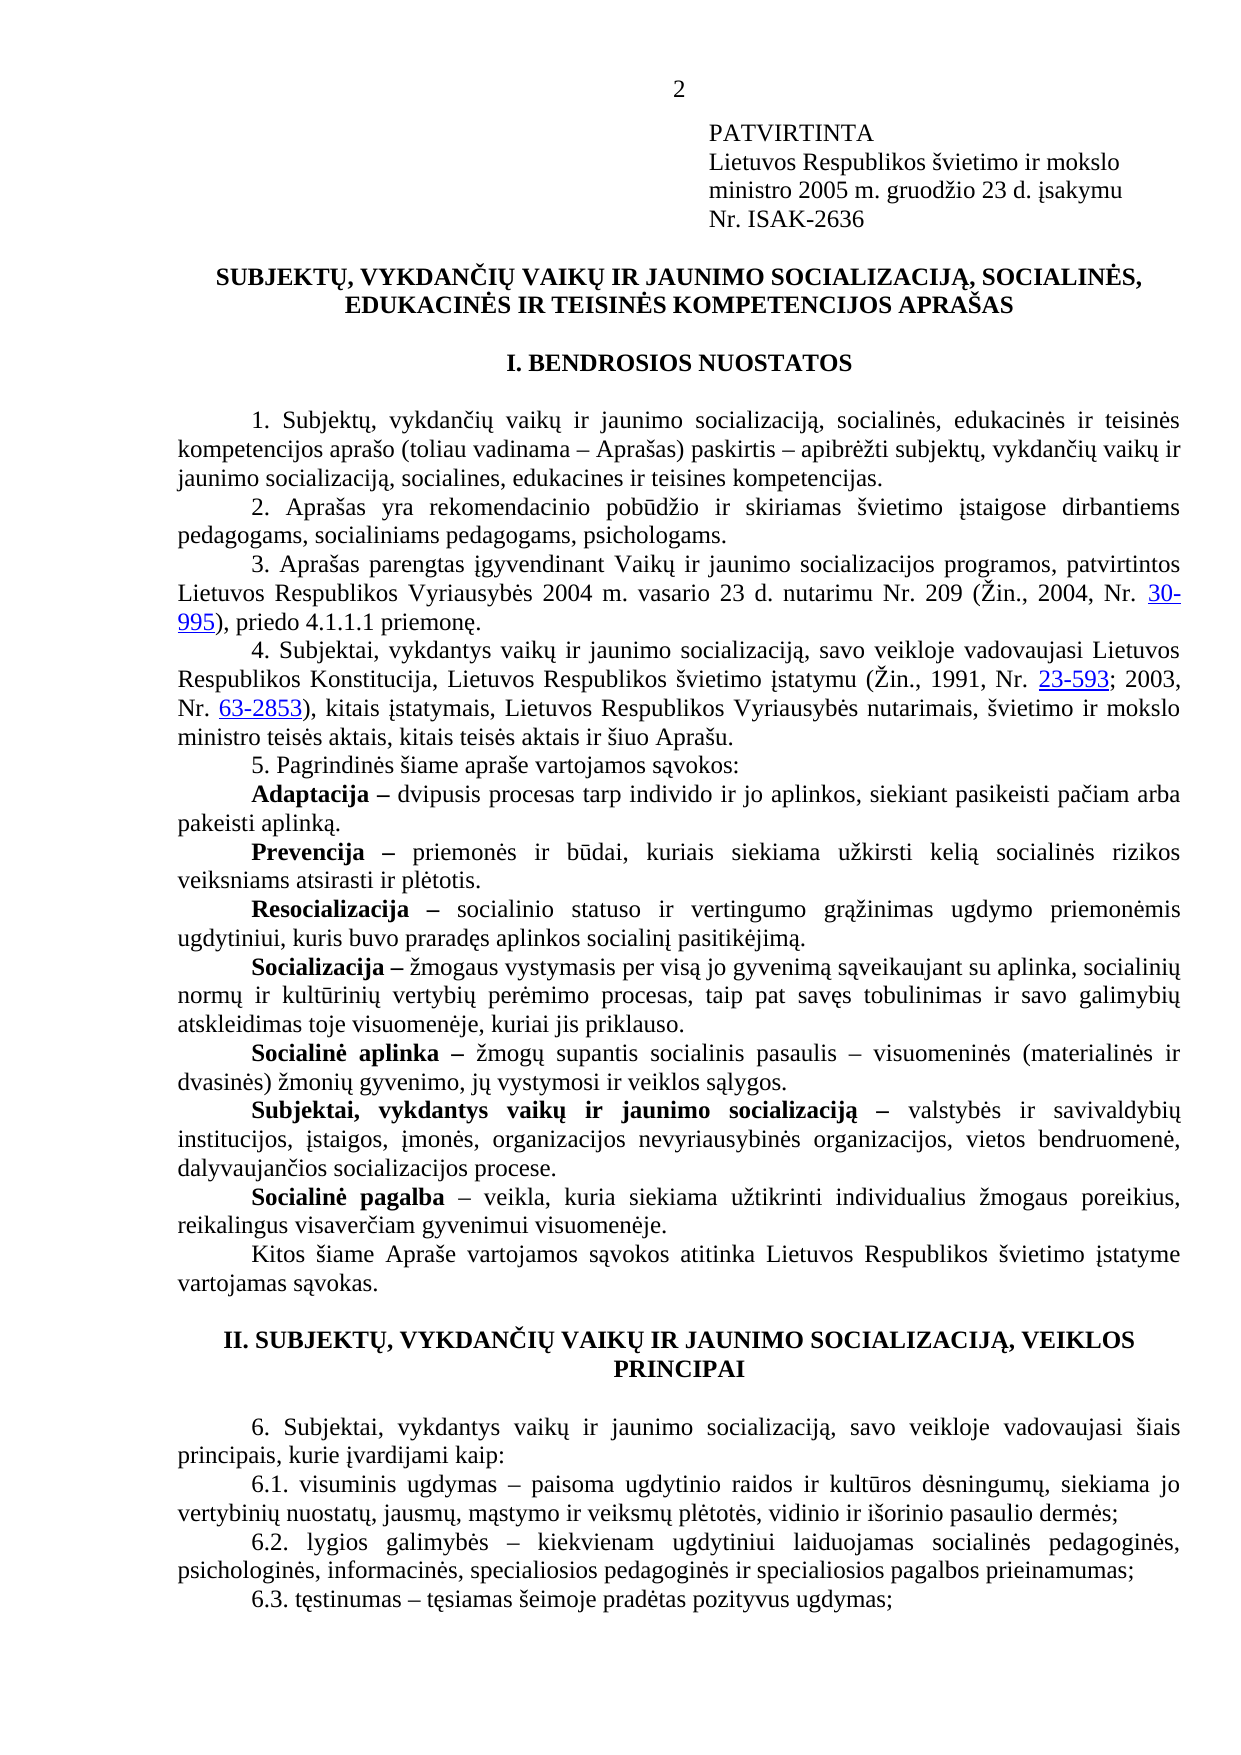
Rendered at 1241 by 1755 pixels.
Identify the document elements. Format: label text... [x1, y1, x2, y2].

text PATVIRTINTA [177, 118, 1181, 147]
text Kitos šiame Apraše vartojamos sąvokos atitinka Lietuvos Respublikos švietimo įstatyme vartojamas sąvokas. [177, 1239, 1181, 1297]
text Socialinė pagalba – veikla, kuria siekiama užtikrinti individualius žmogaus poreikius, reikalingus visaverčiam gyvenimui visuomenėje. [177, 1182, 1181, 1239]
text 1. Subjektų, vykdančių vaikų ir jaunimo socializaciją, socialinės, edukacinės ir teisinės kompetencijos aprašo (toliau vadinama – Aprašas) paskirtis – apibrėžti subjektų, vykdančių vaikų ir jaunimo socializaciją, socialines, edukacines ir teisines kompetencijas. [177, 406, 1181, 492]
text 6. Subjektai, vykdantys vaikų ir jaunimo socializaciją, savo veikloje vadovaujasi šiais principais, kurie įvardijami kaip: [177, 1412, 1181, 1469]
text 6.2. lygios galimybės – kiekvienam ugdytiniui laiduojamas socialinės pedagoginės, psichologinės, informacinės, specialiosios pedagoginės ir specialiosios pagalbos prieinamumas; [177, 1527, 1181, 1584]
text 3. Aprašas parengtas įgyvendinant Vaikų ir jaunimo socializacijos programos, patvirtintos Lietuvos Respublikos Vyriausybės 2004 m. vasario 23 d. nutarimu Nr. 209 (Žin., 2004, Nr. 30-995), priedo 4.1.1.1 priemonę. [177, 549, 1181, 636]
text II. SUBJEKTŲ, VYKDANČIŲ VAIKŲ IR JAUNIMO SOCIALIZACIJĄ, VEIKLOS PRINCIPAI [177, 1326, 1181, 1383]
text SUBJEKTŲ, VYKDANČIŲ VAIKŲ IR JAUNIMO SOCIALIZACIJĄ, SOCIALINĖS, EDUKACINĖS IR TEISINĖS KOMPETENCIJOS APRAŠAS [177, 262, 1181, 319]
text Adaptacija – dvipusis procesas tarp individo ir jo aplinkos, siekiant pasikeisti pačiam arba pakeisti aplinką. [177, 779, 1181, 837]
text Nr. ISAK-2636 [177, 204, 1181, 233]
text 6.3. tęstinumas – tęsiamas šeimoje pradėtas pozityvus ugdymas; [177, 1584, 1181, 1613]
text Lietuvos Respublikos švietimo ir mokslo [177, 147, 1181, 176]
text ministro 2005 m. gruodžio 23 d. įsakymu [177, 176, 1181, 204]
text 6.1. visuminis ugdymas – paisoma ugdytinio raidos ir kultūros dėsningumų, siekiama jo vertybinių nuostatų, jausmų, mąstymo ir veiksmų plėtotės, vidinio ir išorinio pasaulio dermės; [177, 1469, 1181, 1527]
text Socialinė aplinka – žmogų supantis socialinis pasaulis – visuomeninės (materialinės ir dvasinės) žmonių gyvenimo, jų vystymosi ir veiklos sąlygos. [177, 1038, 1181, 1096]
text 5. Pagrindinės šiame apraše vartojamos sąvokos: [177, 751, 1181, 779]
text Socializacija – žmogaus vystymasis per visą jo gyvenimą sąveikaujant su aplinka, socialinių normų ir kultūrinių vertybių perėmimo procesas, taip pat savęs tobulinimas ir savo galimybių atskleidimas toje visuomenėje, kuriai jis priklauso. [177, 952, 1181, 1038]
text 4. Subjektai, vykdantys vaikų ir jaunimo socializaciją, savo veikloje vadovaujasi Lietuvos Respublikos Konstitucija, Lietuvos Respublikos švietimo įstatymu (Žin., 1991, Nr. 23-593; 2003, Nr. 63-2853), kitais įstatymais, Lietuvos Respublikos Vyriausybės nutarimais, švietimo ir mokslo ministro teisės aktais, kitais teisės aktais ir šiuo Aprašu. [177, 636, 1181, 751]
text 2. Aprašas yra rekomendacinio pobūdžio ir skiriamas švietimo įstaigose dirbantiems pedagogams, socialiniams pedagogams, psichologams. [177, 492, 1181, 549]
text I. BENDROSIOS NUOSTATOS [177, 348, 1181, 377]
text Resocializacija – socialinio statuso ir vertingumo grąžinimas ugdymo priemonėmis ugdytiniui, kuris buvo praradęs aplinkos socialinį pasitikėjimą. [177, 894, 1181, 952]
text Prevencija – priemonės ir būdai, kuriais siekiama užkirsti kelią socialinės rizikos veiksniams atsirasti ir plėtotis. [177, 837, 1181, 894]
text Subjektai, vykdantys vaikų ir jaunimo socializaciją – valstybės ir savivaldybių institucijos, įstaigos, įmonės, organizacijos nevyriausybinės organizacijos, vietos bendruomenė, dalyvaujančios socializacijos procese. [177, 1096, 1181, 1182]
